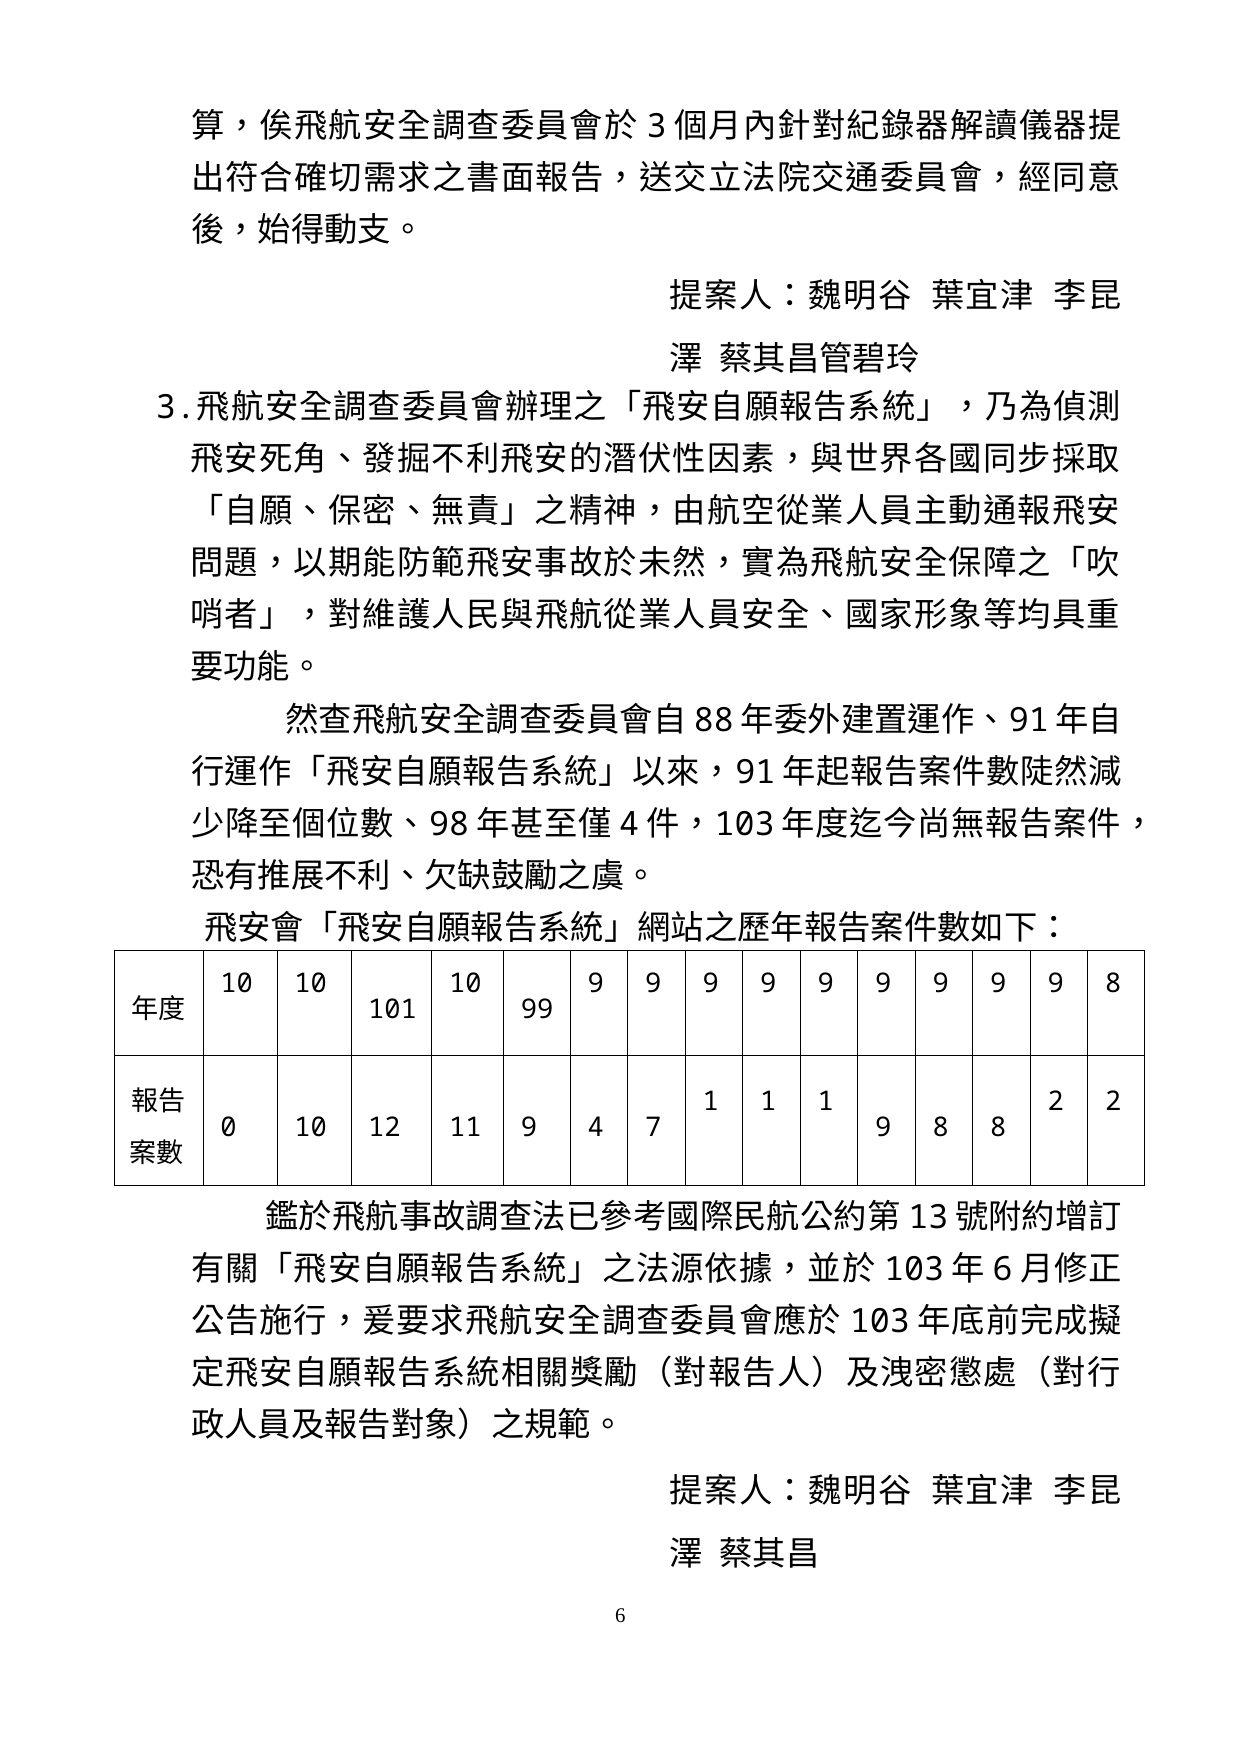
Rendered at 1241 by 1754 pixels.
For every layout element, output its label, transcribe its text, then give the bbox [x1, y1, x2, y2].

table_header 103 [204, 951, 277, 1055]
table_header 98 [571, 951, 627, 1055]
table_cell 9 [858, 1056, 915, 1185]
text 3.飛航安全調查委員會辦理之「飛安自願報告系統」，乃為偵測飛安死角、發掘不利飛安的潛伏性因素，與世界各國同步採取「自願、保密、無責」之精神，由航空從業人員主動通報飛安問題，以期能防範飛安事故於未然，實為飛航安全保障之「吹哨者」，對維護人民與飛航從業人員安全、國家形象等均具重要功能。 [156, 377, 1122, 689]
table_header 99 [504, 951, 570, 1055]
table_cell 9 [504, 1056, 570, 1185]
text 鑑於飛航事故調查法已參考國際民航公約第13號附約增訂有關「飛安自願報告系統」之法源依據，並於103年6月修正公告施行，爰要求飛航安全調查委員會應於103年底前完成擬定飛安自願報告系統相關獎勵（對報告人）及洩密懲處（對行政人員及報告對象）之規範。 [124, 1186, 1122, 1447]
table_header 92 [916, 951, 972, 1055]
table_cell 0 [204, 1056, 277, 1185]
text 提案人：魏明谷 葉宜津 李昆澤 蔡其昌管碧玲 [669, 252, 1122, 377]
table_header 94 [801, 951, 857, 1055]
table_cell 16 [743, 1056, 800, 1185]
table_header 95 [743, 951, 800, 1055]
table_cell 12 [352, 1056, 431, 1185]
table_cell 11 [432, 1056, 503, 1185]
table_cell 10 [278, 1056, 351, 1185]
text 提案人：魏明谷 葉宜津 李昆澤 蔡其昌 [669, 1447, 1122, 1572]
table_header 90 [1031, 951, 1087, 1055]
table_cell 報告案數 [115, 1056, 203, 1185]
table_cell 13 [801, 1056, 857, 1185]
text 然查飛航安全調查委員會自88年委外建置運作、91年自行運作「飛安自願報告系統」以來，91年起報告案件數陡然減少降至個位數、98年甚至僅4件，103年度迄今尚無報告案件，恐有推展不利、欠缺鼓勵之虞。 [124, 689, 1122, 898]
table_cell 22 [1088, 1056, 1144, 1185]
table_header 101 [352, 951, 431, 1055]
table_header 100 [432, 951, 503, 1055]
table_header 102 [278, 951, 351, 1055]
table_cell 21 [1031, 1056, 1087, 1185]
text 飛安會「飛安自願報告系統」網站之歷年報告案件數如下： [124, 898, 1122, 950]
table_header 96 [686, 951, 742, 1055]
table_cell 8 [973, 1056, 1030, 1185]
text 算，俟飛航安全調查委員會於3個月內針對紀錄器解讀儀器提出符合確切需求之書面報告，送交立法院交通委員會，經同意後，始得動支。 [124, 96, 1122, 252]
table_header 年度 [115, 951, 203, 1055]
table_cell 8 [916, 1056, 972, 1185]
table_cell 4 [571, 1056, 627, 1185]
table_header 91 [973, 951, 1030, 1055]
table_cell 11 [686, 1056, 742, 1185]
table_header 93 [858, 951, 915, 1055]
table_cell 7 [628, 1056, 685, 1185]
table_header 97 [628, 951, 685, 1055]
table_header 89 [1088, 951, 1144, 1055]
